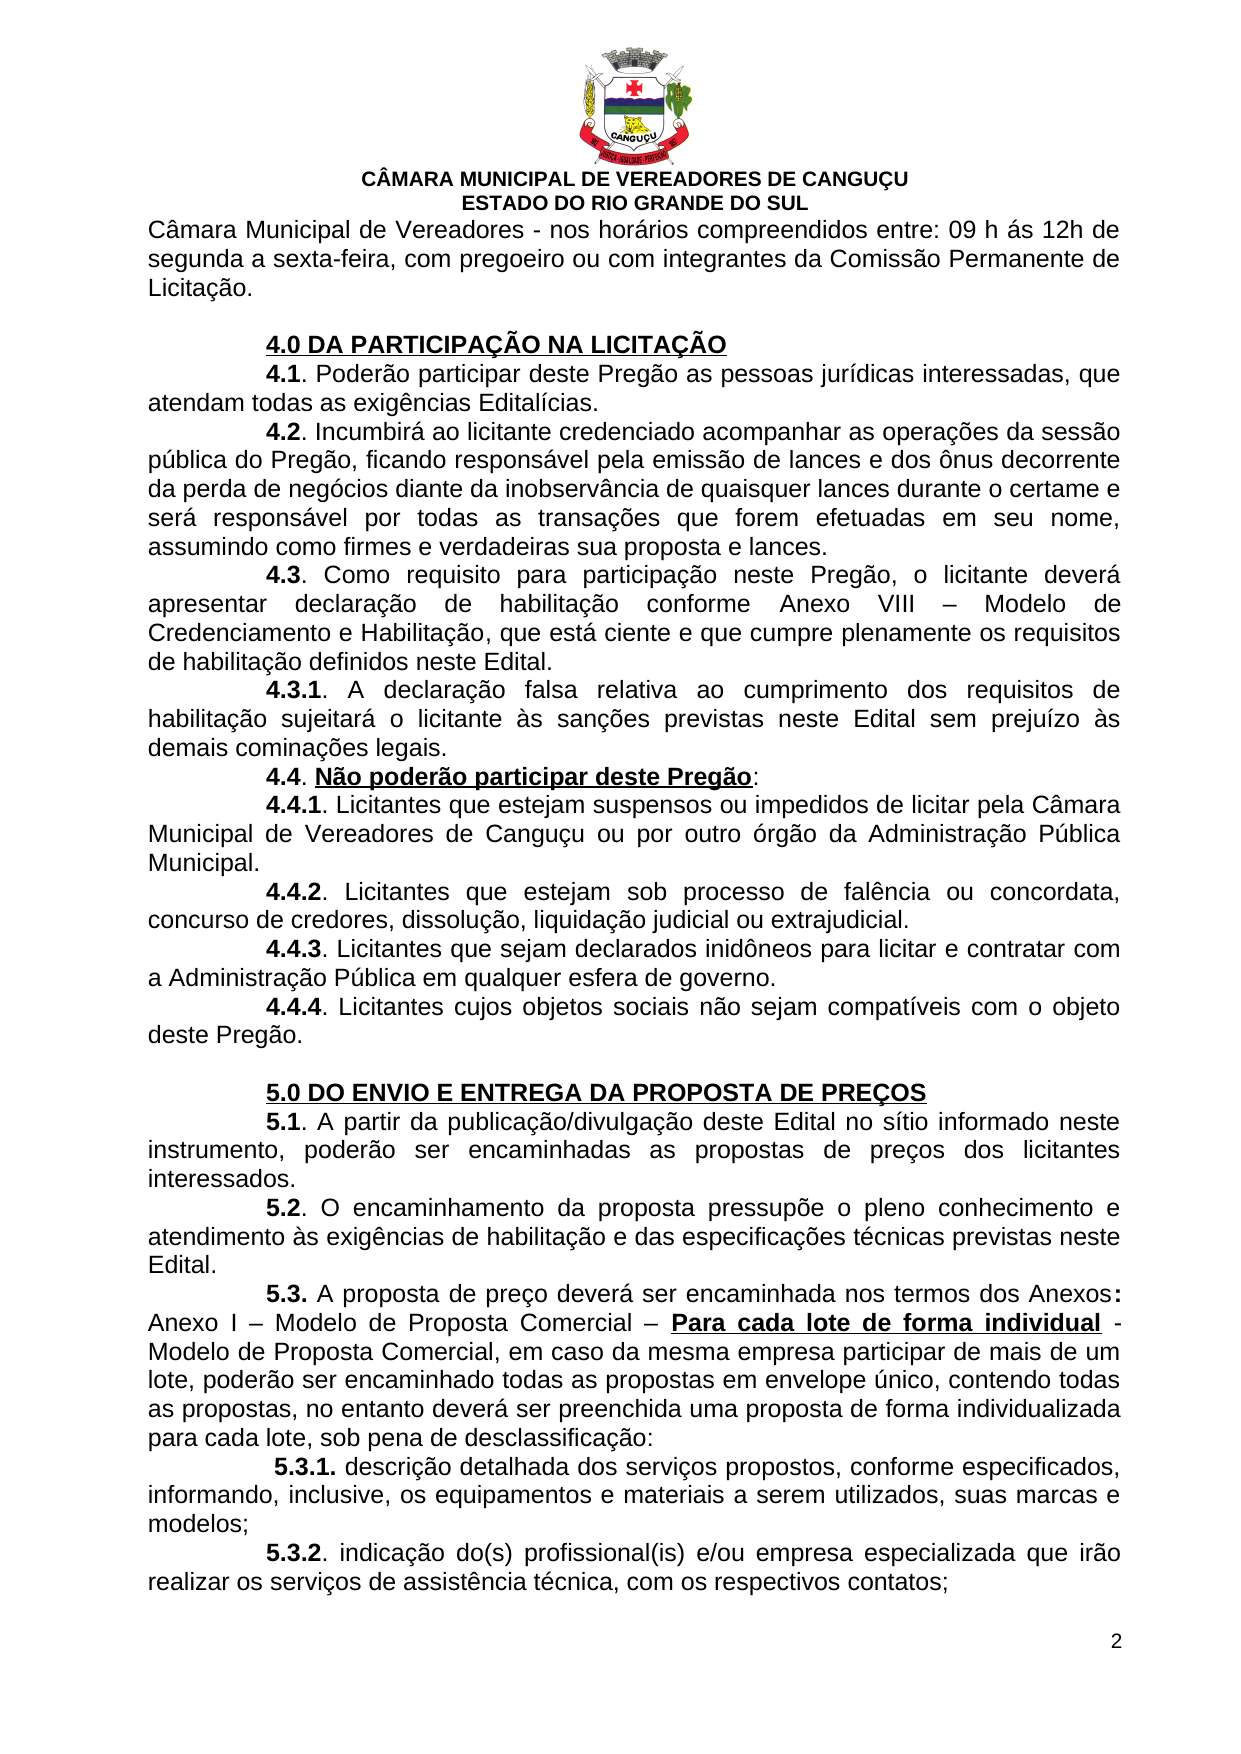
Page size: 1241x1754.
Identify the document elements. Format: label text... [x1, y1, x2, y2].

subtitle 5.3.2. indicação do(s) profissional(is) e/ou empresa especializada que irão realizar os serviços de assistência técnica, com os respectivos contatos; [148, 1538, 1122, 1595]
subtitle 4.1. Poderão participar deste Pregão as pessoas jurídicas interessadas, que atendam todas as exigências Editalícias. [148, 359, 1122, 416]
text 5.3. A proposta de preço deverá ser encaminhada nos termos dos Anexos: Anexo I – Modelo de Proposta Comercial – Para cada lote de forma individual - Modelo de Proposta Comercial, em caso da mesma empresa participar de mais de um lote, poderão ser encaminhado todas as propostas em envelope único, contendo todas as propostas, no entanto deverá ser preenchida uma proposta de forma individualizada para cada lote, sob pena de desclassificação: [148, 1279, 1122, 1451]
subtitle Câmara Municipal de Vereadores - nos horários compreendidos entre: 09 h ás 12h de segunda a sexta-feira, com pregoeiro ou com integrantes da Comissão Permanente de Licitação. [148, 215, 1122, 301]
subtitle 4.3. Como requisito para participação neste Pregão, o licitante deverá apresentar declaração de habilitação conforme Anexo VIII – Modelo de Credenciamento e Habilitação, que está ciente e que cumpre plenamente os requisitos de habilitação definidos neste Edital. [148, 560, 1122, 675]
subtitle 5.1. A partir da publicação/divulgação deste Edital no sítio informado neste instrumento, poderão ser encaminhadas as propostas de preços dos licitantes interessados. [148, 1106, 1122, 1193]
subtitle 4.4.1. Licitantes que estejam suspensos ou impedidos de licitar pela Câmara Municipal de Vereadores de Canguçu ou por outro órgão da Administração Pública Municipal. [148, 790, 1122, 876]
subtitle 4.2. Incumbirá ao licitante credenciado acompanhar as operações da sessão pública do Pregão, ficando responsável pela emissão de lances e dos ônus decorrente da perda de negócios diante da inobservância de quaisquer lances durante o certame e será responsável por todas as transações que forem efetuadas em seu nome, assumindo como firmes e verdadeiras sua proposta e lances. [148, 416, 1122, 560]
text 5.3.1. descrição detalhada dos serviços propostos, conforme especificados, informando, inclusive, os equipamentos e materiais a serem utilizados, suas marcas e modelos; [148, 1451, 1122, 1538]
picture [575, 44, 694, 168]
subtitle 4.3.1. A declaração falsa relativa ao cumprimento dos requisitos de habilitação sujeitará o licitante às sanções previstas neste Edital sem prejuízo às demais cominações legais. [148, 675, 1122, 761]
subtitle 5.2. O encaminhamento da proposta pressupõe o pleno conhecimento e atendimento às exigências de habilitação e das especificações técnicas previstas neste Edital. [148, 1193, 1122, 1279]
subtitle 4.4. Não poderão participar deste Pregão: [148, 761, 1122, 790]
subtitle 5.0 DO ENVIO E ENTREGA DA PROPOSTA DE PREÇOS [148, 1078, 1122, 1106]
subtitle 4.0 DA PARTICIPAÇÃO NA LICITAÇÃO [148, 330, 1122, 359]
subtitle 4.4.3. Licitantes que sejam declarados inidôneos para licitar e contratar com a Administração Pública em qualquer esfera de governo. [148, 934, 1122, 991]
subtitle 4.4.2. Licitantes que estejam sob processo de falência ou concordata, concurso de credores, dissolução, liquidação judicial ou extrajudicial. [148, 876, 1122, 934]
subtitle 4.4.4. Licitantes cujos objetos sociais não sejam compatíveis com o objeto deste Pregão. [148, 991, 1122, 1049]
